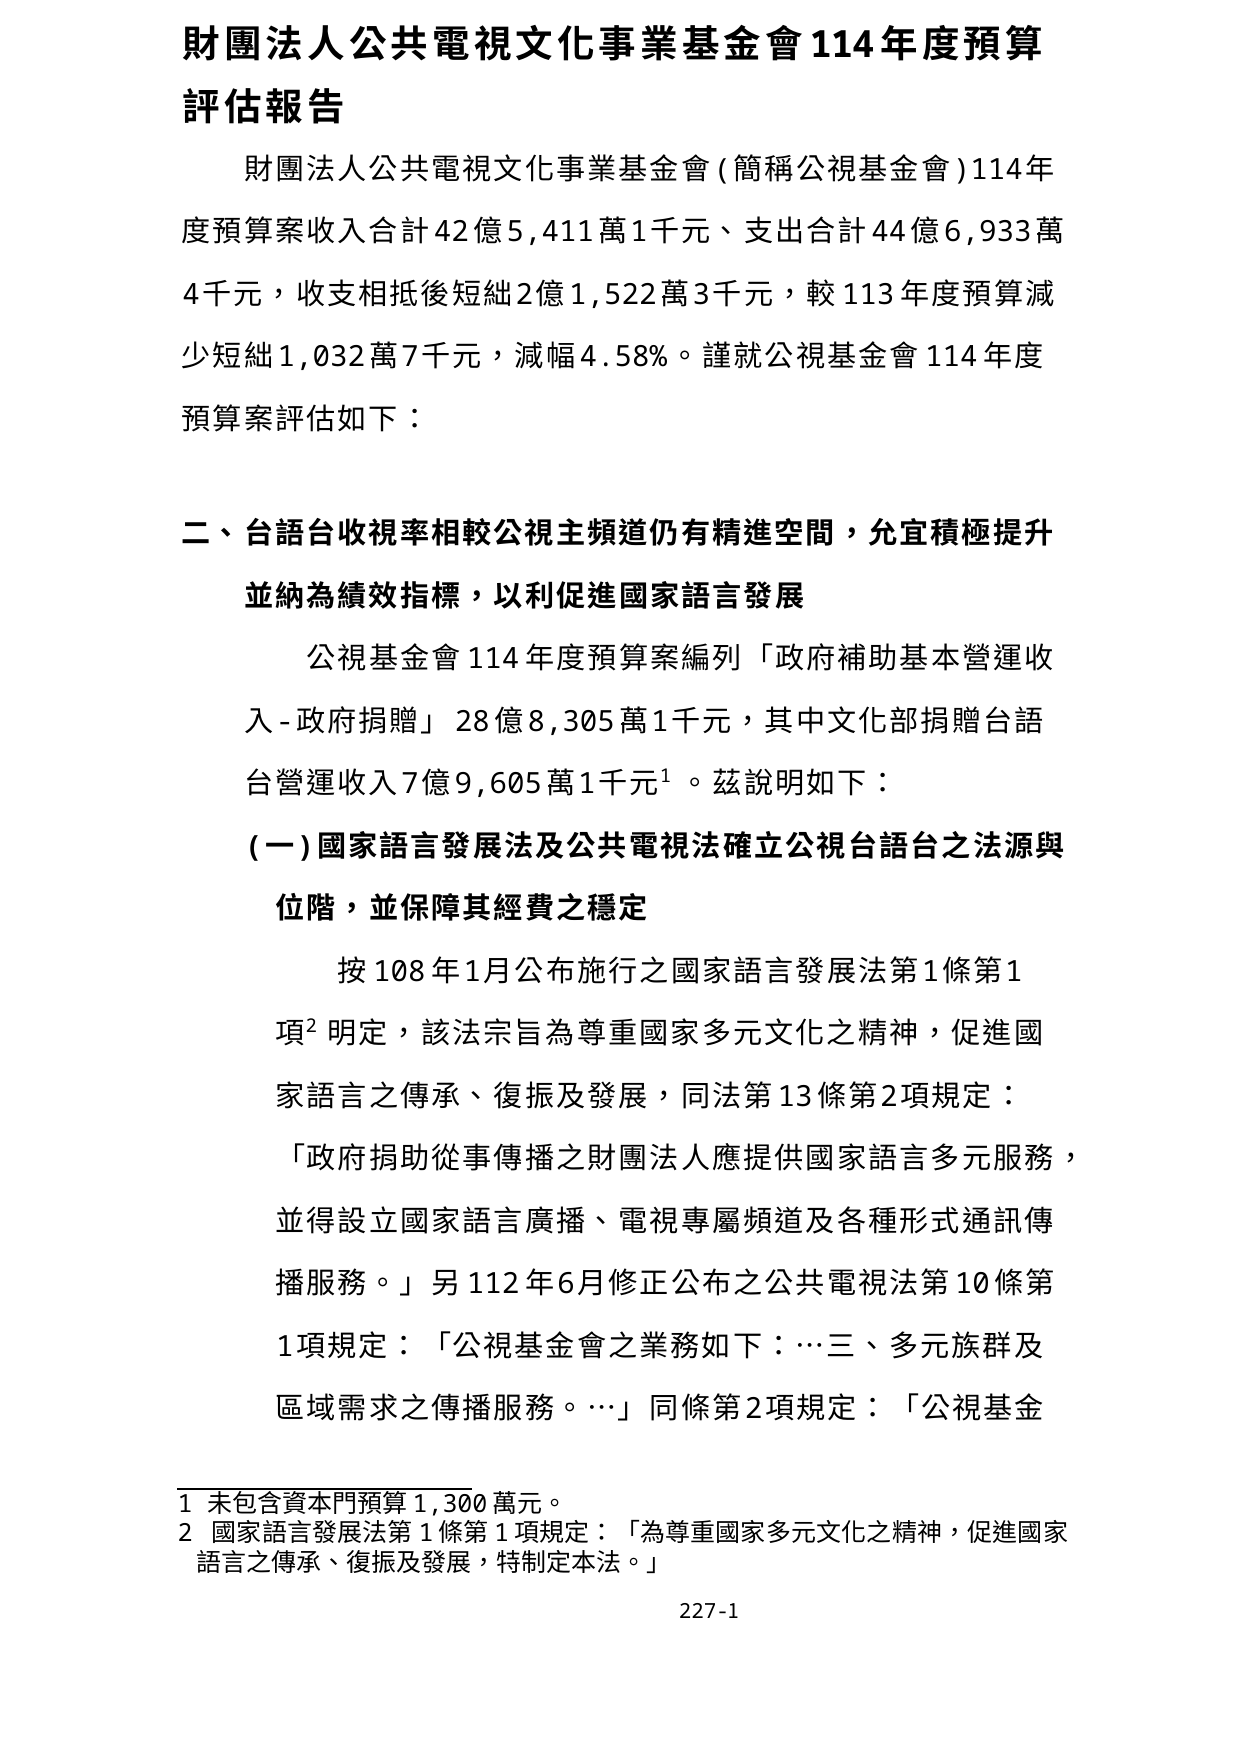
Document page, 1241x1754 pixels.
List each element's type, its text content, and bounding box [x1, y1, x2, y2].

text 公視基金會114年度預算案編列「政府補助基本營運收入-政府捐贈」28億8,305萬1千元，其中文化部捐贈台語台營運收入7億9,605萬1千元。茲說明如下： [239, 614, 1066, 802]
text 財團法人公共電視文化事業基金會114年度預算評估報告 [180, 0, 1066, 125]
text (一)國家語言發展法及公共電視法確立公視台語台之法源與位階，並保障其經費之穩定 [239, 802, 1066, 927]
text 財團法人公共電視文化事業基金會(簡稱公視基金會)114年度預算案收入合計42億5,411萬1千元、支出合計44億6,933萬4千元，收支相抵後短絀2億1,522萬3千元，較113年度預算減少短絀1,032萬7千元，減幅4.58%。謹就公視基金會114年度預算案評估如下： [180, 125, 1066, 437]
text 未包含資本門預算1,300萬元。 [177, 1489, 1069, 1518]
text 二、台語台收視率相較公視主頻道仍有精進空間，允宜積極提升並納為績效指標，以利促進國家語言發展 [180, 489, 1066, 614]
text 按108年1月公布施行之國家語言發展法第1條第1項明定，該法宗旨為尊重國家多元文化之精神，促進國家語言之傳承、復振及發展，同法第13條第2項規定：「政府捐助從事傳播之財團法人應提供國家語言多元服務，並得設立國家語言廣播、電視專屬頻道及各種形式通訊傳播服務。」另112年6月修正公布之公共電視法第10條第1項規定：「公視基金會之業務如下：…三、多元族群及區域需求之傳播服務。…」同條第2項規定：「公視基金會設立專屬頻道辦理前項第三款及第四款業務，應保障經費及專款專用。」揆諸前述，國家語言發展法明定公視應提供國家語言多元服務，而公共電視法確立公視台語台之法源與位階，並保障其經費之穩定。 [269, 927, 1066, 1427]
text 國家語言發展法第1條第1項規定：「為尊重國家多元文化之精神，促進國家語言之傳承、復振及發展，特制定本法。」 [177, 1518, 1069, 1577]
